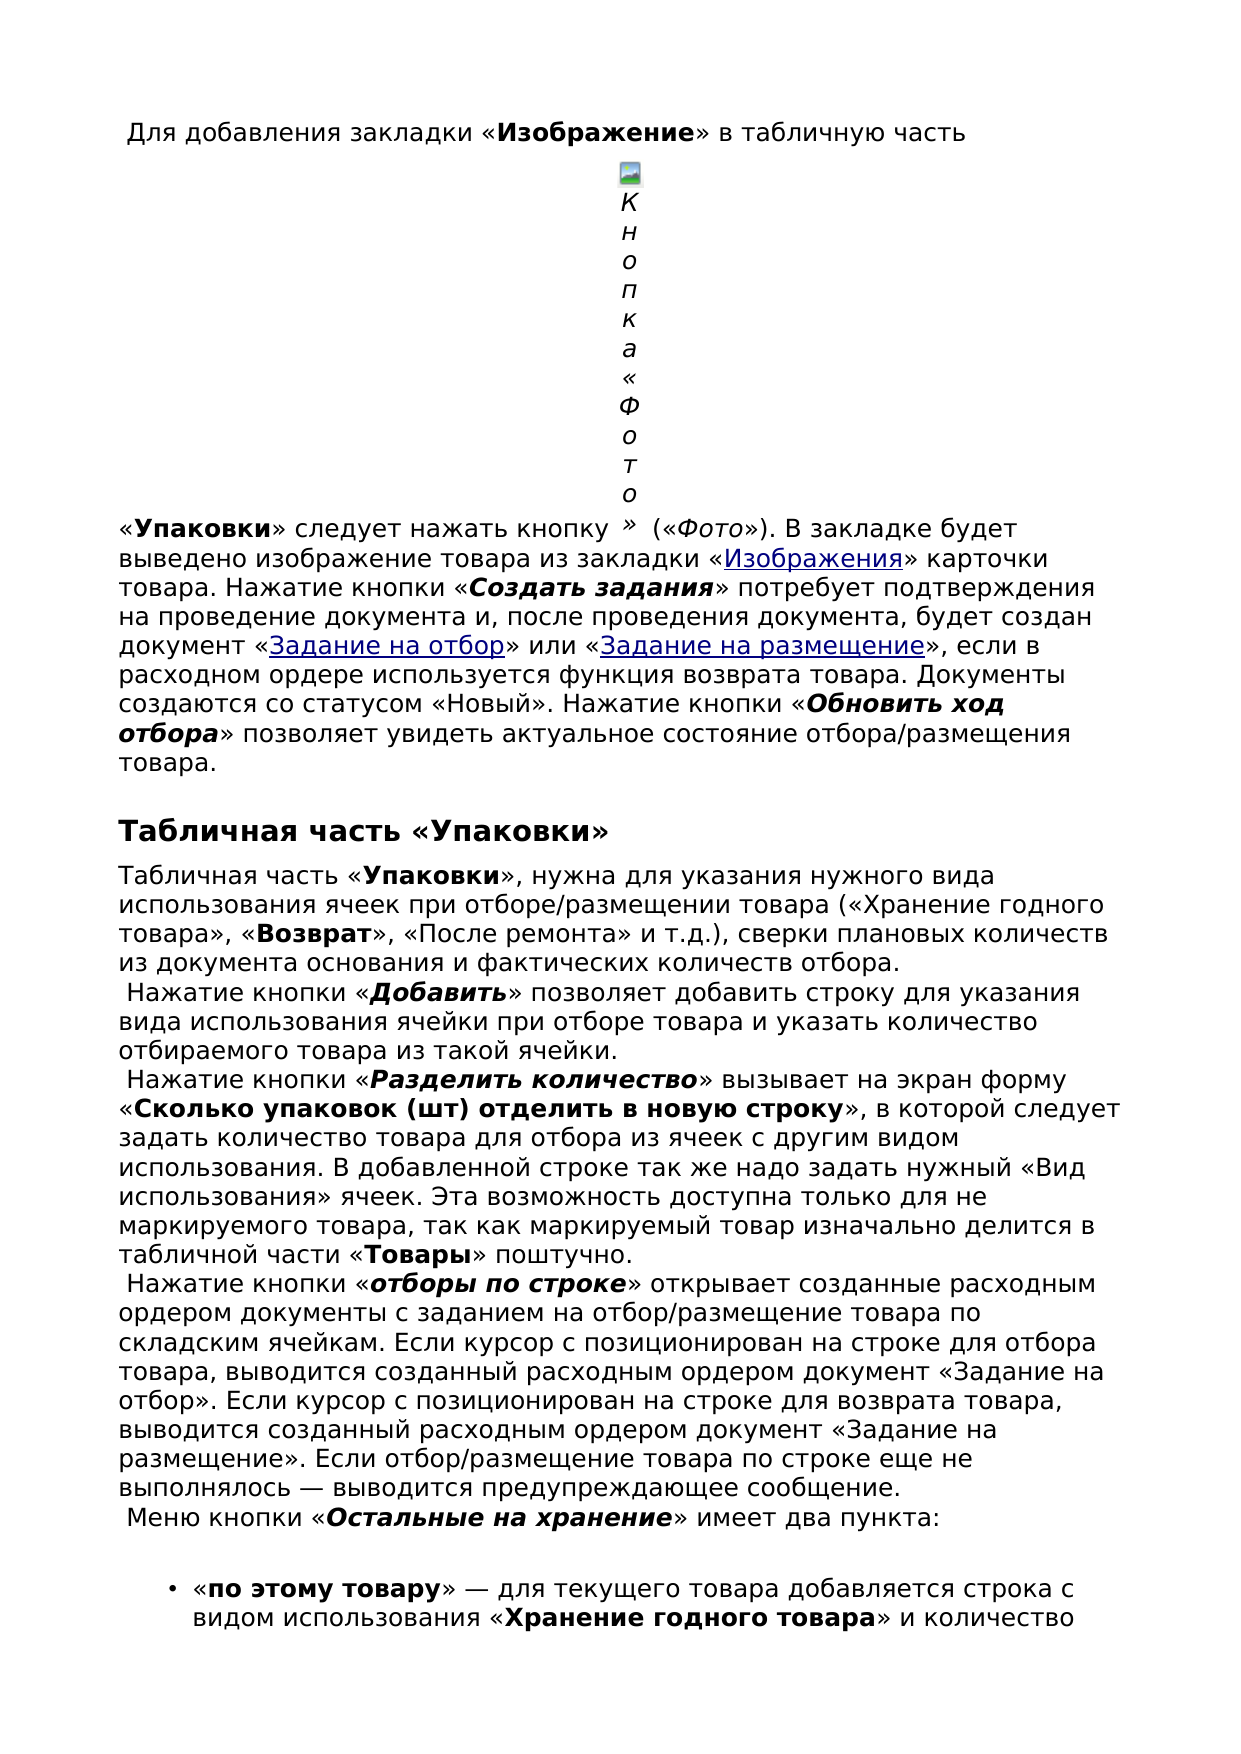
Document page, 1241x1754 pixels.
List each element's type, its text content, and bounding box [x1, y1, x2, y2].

list «по этому товару» — для текущего товара добавляется строка с видом использования «Хранение годного товара» и количество [177, 1574, 1122, 1632]
text Для добавления закладки «Изображение» в табличную часть «Упаковки» следует нажать кнопку («Фото»). В закладке будет выведено изображение товара из закладки «Изображения» карточки товара. Нажатие кнопки «Создать задания» потребует подтверждения на проведение документа и, после проведения документа, будет создан документ «Задание на отбор» или «Задание на размещение», если в расходном ордере используется функция возврата товара. Документы создаются со статусом «Новый». Нажатие кнопки «Обновить ход отбора» позволяет увидеть актуальное состояние отбора/размещения товара. [118, 118, 1122, 777]
subtitle Табличная часть «Упаковки» [118, 815, 1122, 849]
text Табличная часть «Упаковки», нужна для указания нужного вида использования ячеек при отборе/размещении товара («Хранение годного товара», «Возврат», «После ремонта» и т.д.), сверки плановых количеств из документа основания и фактических количеств отбора. Нажатие кнопки «Добавить» позволяет добавить строку для указания вида использования ячейки при отборе товара и указать количество отбираемого товара из такой ячейки. Нажатие кнопки «Разделить количество» вызывает на экран форму «Сколько упаковок (шт) отделить в новую строку», в которой следует задать количество товара для отбора из ячеек с другим видом использования. В добавленной строке так же надо задать нужный «Вид использования» ячеек. Эта возможность доступна только для не маркируемого товара, так как маркируемый товар изначально делится в табличной части «Товары» поштучно. Нажатие кнопки «отборы по строке» открывает созданные расходным ордером документы с заданием на отбор/размещение товара по складским ячейкам. Если курсор с позиционирован на строке для отбора товара, выводится созданный расходным ордером документ «Задание на отбор». Если курсор с позиционирован на строке для возврата товара, выводится созданный расходным ордером документ «Задание на размещение». Если отбор/размещение товара по строке еще не выполнялось — выводится предупреждающее сообщение. Меню кнопки «Остальные на хранение» имеет два пункта: [118, 861, 1122, 1532]
picture [617, 159, 644, 188]
text Кнопка «Фото» [617, 188, 644, 538]
